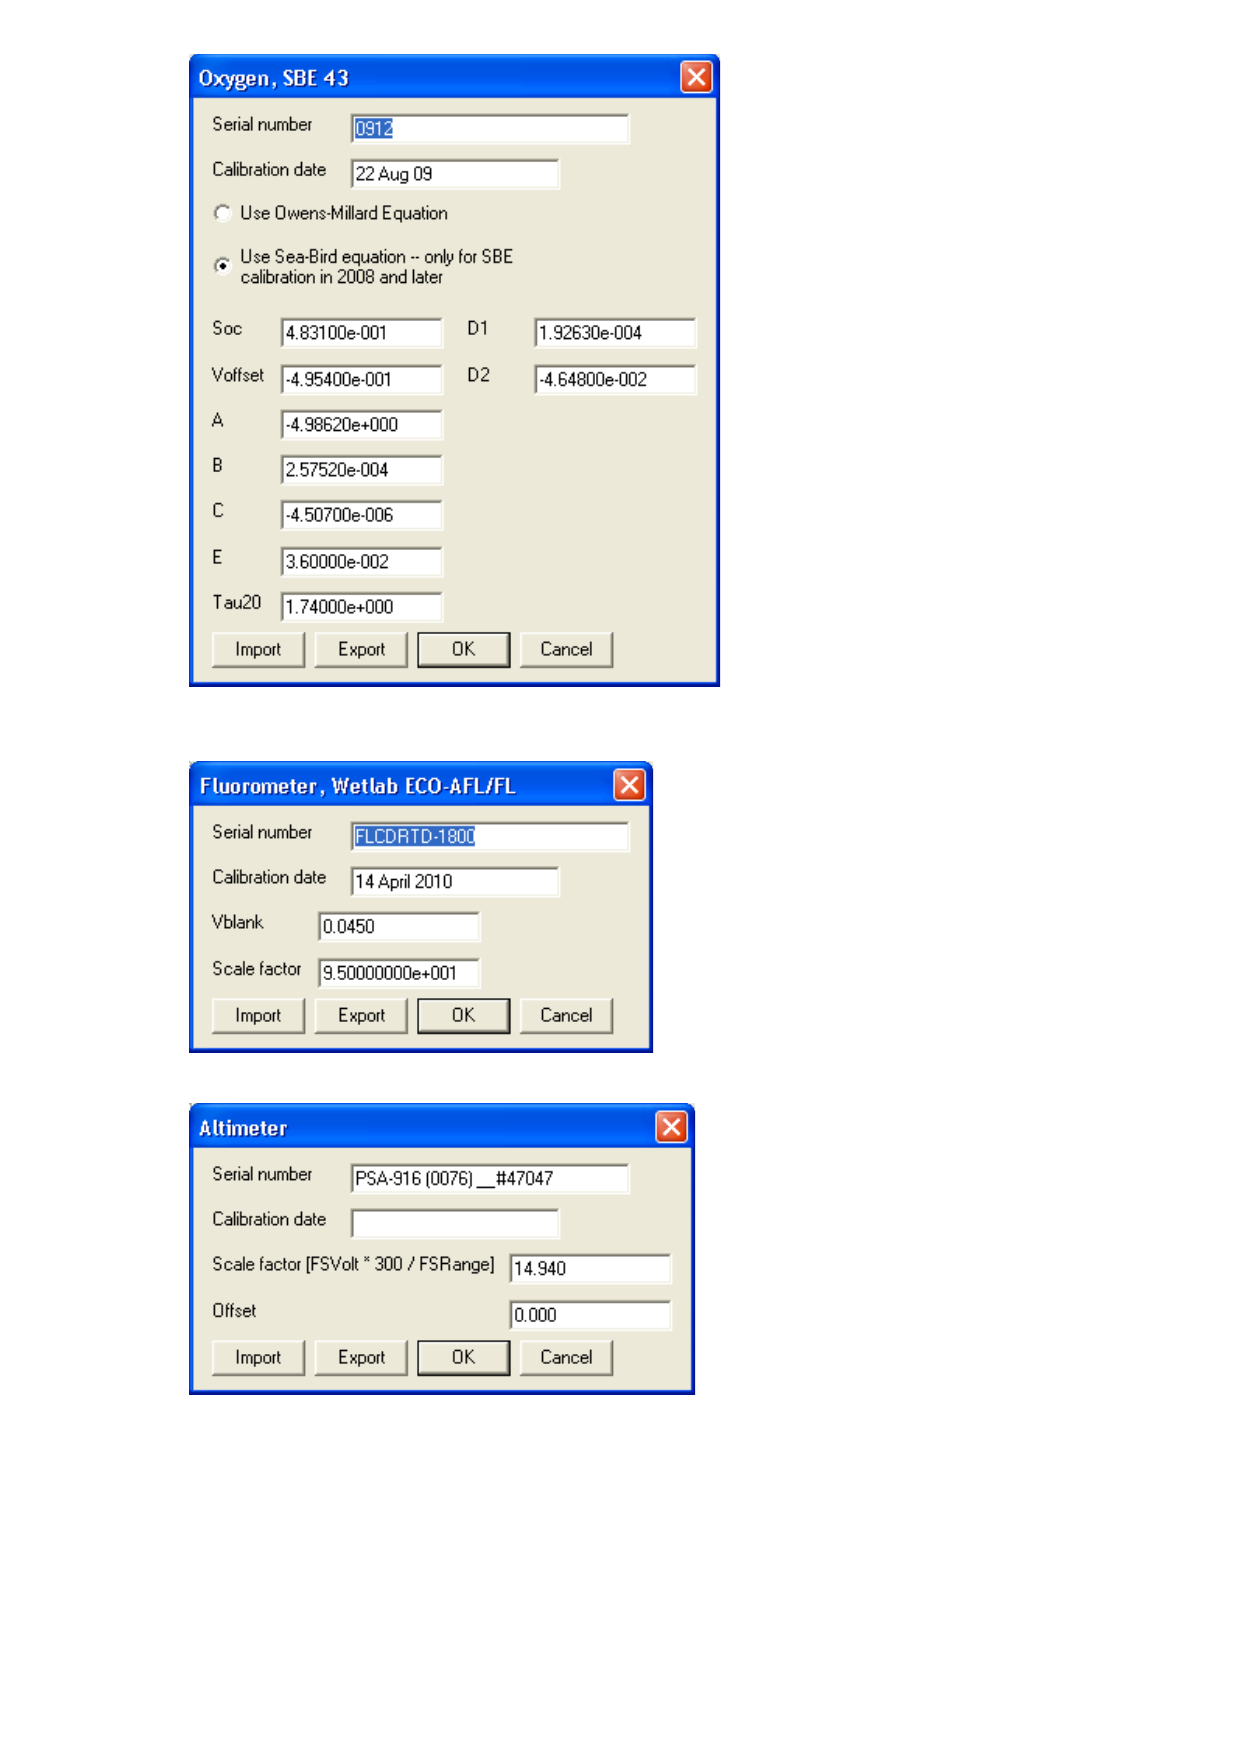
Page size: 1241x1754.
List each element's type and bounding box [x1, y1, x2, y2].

picture [189, 1103, 696, 1395]
picture [189, 54, 721, 687]
picture [189, 761, 654, 1053]
